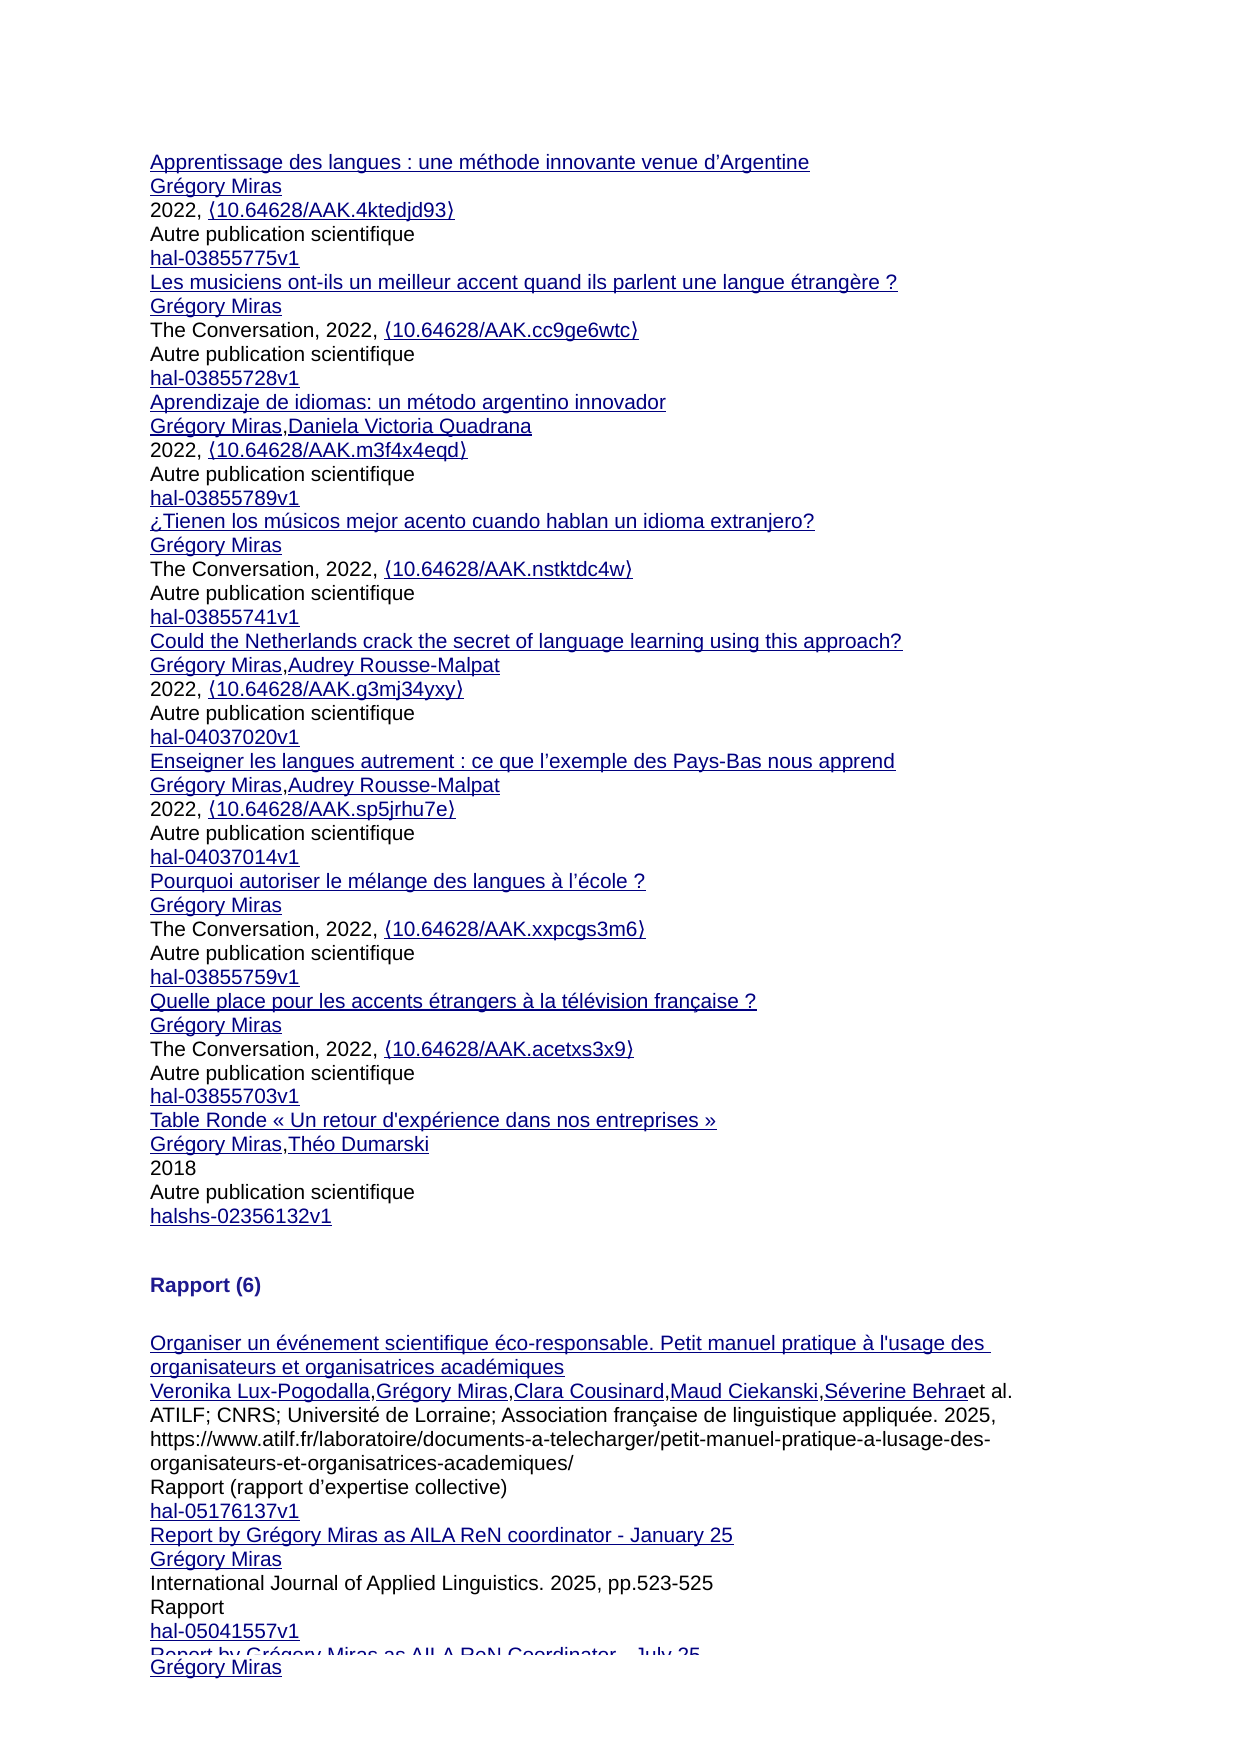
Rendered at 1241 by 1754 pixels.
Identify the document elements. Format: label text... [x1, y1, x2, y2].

table_cell Pourquoi autoriser le mélange des langues à l’école ? Grégory Miras The Conversation, 2022, ⟨10.64628/AAK.xxpcgs3m6⟩ Autre publication scientifique hal-03855759v1 [150, 869, 1090, 988]
table_cell Report by Grégory Miras as AILA ReN Coordinator - July 25 Grégory Miras [150, 1643, 1090, 1679]
table_cell Table Ronde « Un retour d'expérience dans nos entreprises » Grégory Miras,Théo Dumarski 2018 Autre publication scientifique halshs-02356132v1 [150, 1108, 1090, 1228]
table_cell ¿Tienen los músicos mejor acento cuando hablan un idioma extranjero? Grégory Miras The Conversation, 2022, ⟨10.64628/AAK.nstktdc4w⟩ Autre publication scientifique hal-03855741v1 [150, 509, 1090, 629]
table_cell Apprentissage des langues : une méthode innovante venue d’Argentine Grégory Miras 2022, ⟨10.64628/AAK.4ktedjd93⟩ Autre publication scientifique hal-03855775v1 [150, 150, 1090, 270]
table_cell Les musiciens ont-ils un meilleur accent quand ils parlent une langue étrangère ? Grégory Miras The Conversation, 2022, ⟨10.64628/AAK.cc9ge6wtc⟩ Autre publication scientifique hal-03855728v1 [150, 270, 1090, 389]
table_cell Could the Netherlands crack the secret of language learning using this approach? Grégory Miras,Audrey Rousse-Malpat 2022, ⟨10.64628/AAK.g3mj34yxy⟩ Autre publication scientifique hal-04037020v1 [150, 629, 1090, 749]
table_cell Enseigner les langues autrement : ce que l’exemple des Pays-Bas nous apprend Grégory Miras,Audrey Rousse-Malpat 2022, ⟨10.64628/AAK.sp5jrhu7e⟩ Autre publication scientifique hal-04037014v1 [150, 749, 1090, 869]
table_cell Quelle place pour les accents étrangers à la télévision française ? Grégory Miras The Conversation, 2022, ⟨10.64628/AAK.acetxs3x9⟩ Autre publication scientifique hal-03855703v1 [150, 989, 1090, 1108]
table_cell Aprendizaje de idiomas: un método argentino innovador Grégory Miras,Daniela Victoria Quadrana 2022, ⟨10.64628/AAK.m3f4x4eqd⟩ Autre publication scientifique hal-03855789v1 [150, 390, 1090, 509]
table_cell Report by Grégory Miras as AILA ReN coordinator - January 25 Grégory Miras International Journal of Applied Linguistics. 2025, pp.523-525 Rapport hal-05041557v1 [150, 1523, 1090, 1643]
table_header Organiser un événement scientifique éco-responsable. Petit manuel pratique à l'usage des organisateurs et organisatrices académiques Veronika Lux-Pogodalla,Grégory Miras,Clara Cousinard,Maud Ciekanski,Séverine Behraet al. ATILF; CNRS; Université de Lorraine; Association française de linguistique appliquée. 2025, https://www.atilf.fr/laboratoire/documents-a-telecharger/petit-manuel-pratique-a-lusage-des-organisateurs-et-organisatrices-academiques/ Rapport (rapport d’expertise collective) hal-05176137v1 [150, 1331, 1090, 1523]
subtitle Rapport (6) [150, 1273, 1090, 1297]
